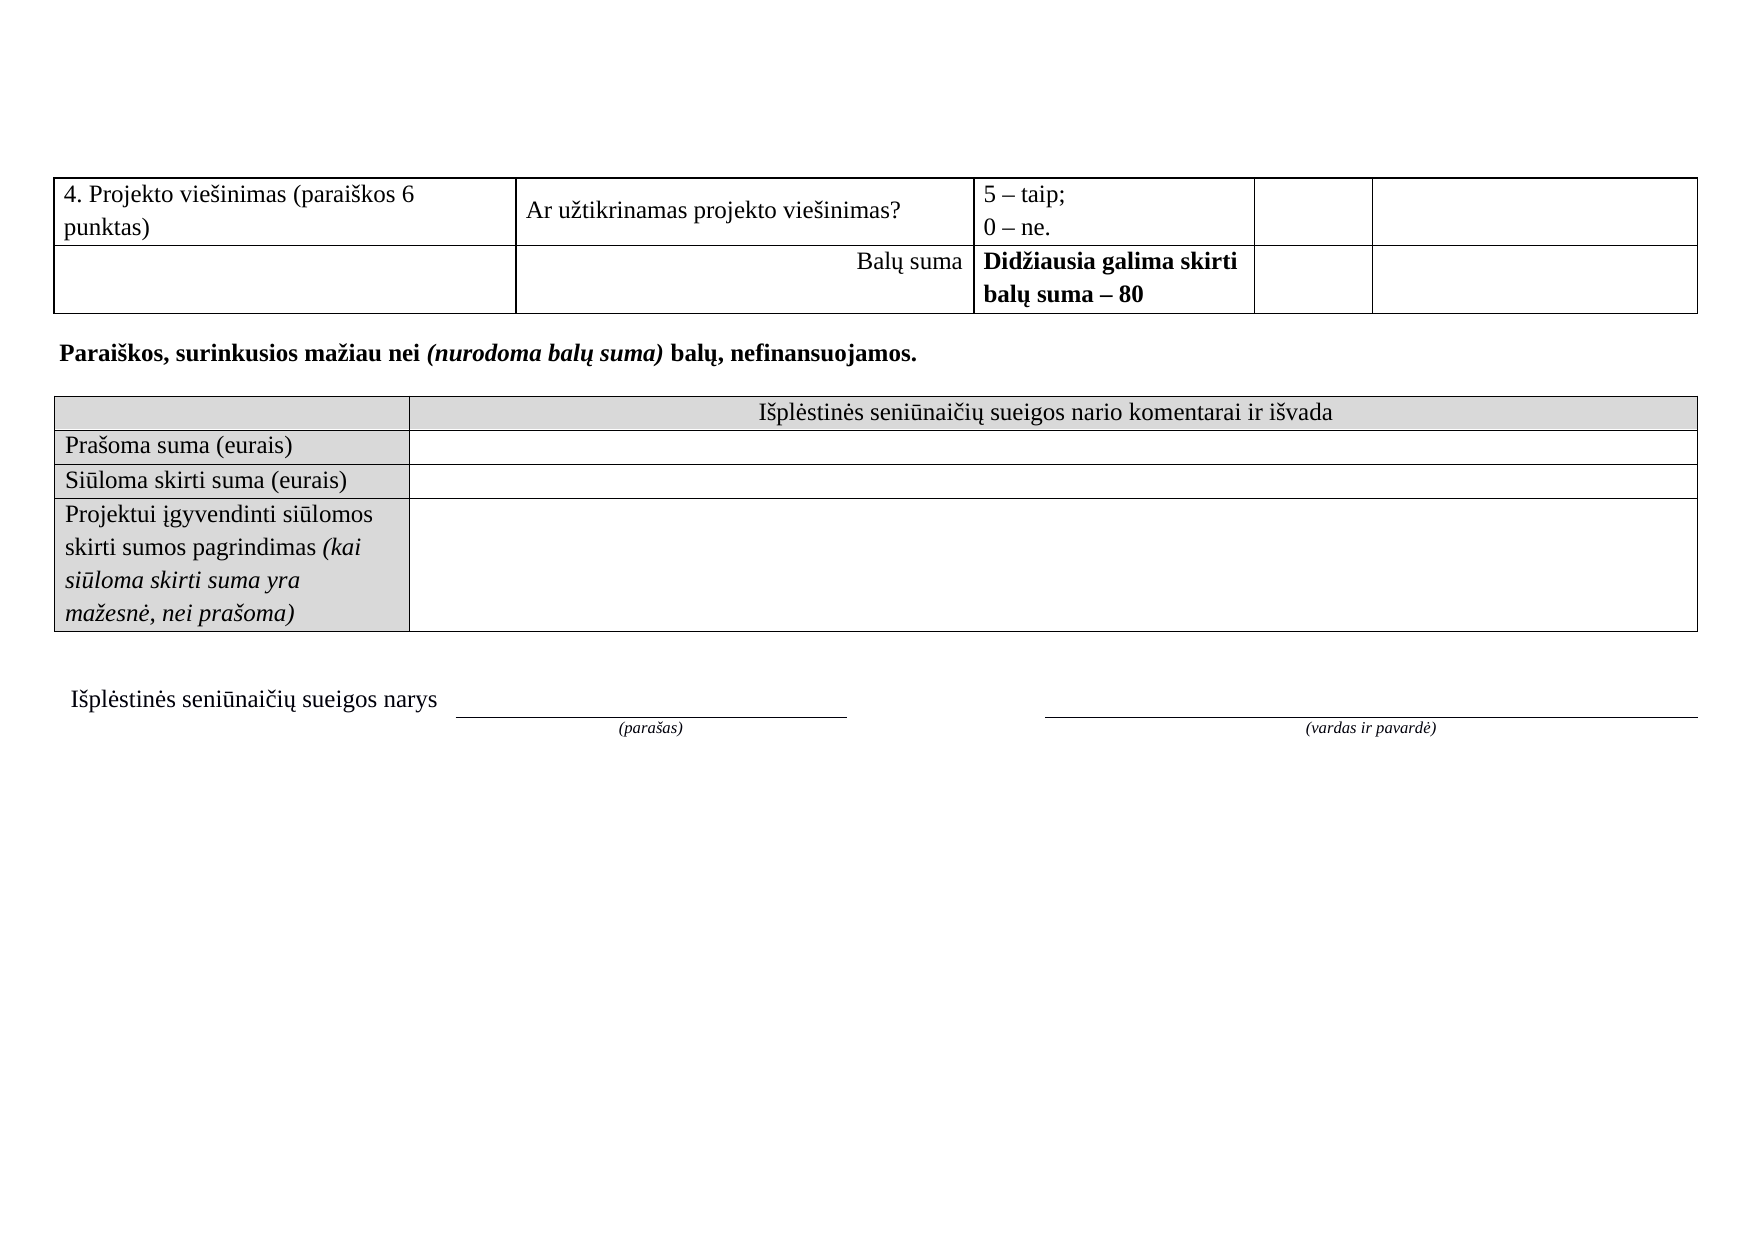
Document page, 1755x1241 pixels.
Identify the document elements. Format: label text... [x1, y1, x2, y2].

table_header [55, 397, 409, 429]
table_cell Ar užtikrinamas projekto viešinimas? [517, 179, 973, 245]
table_header [847, 684, 1045, 717]
table_cell [410, 465, 1697, 498]
text Paraiškos, surinkusios mažiau nei (nurodoma balų suma) balų, nefinansuojamos. [59, 338, 1636, 367]
table_cell [1373, 179, 1697, 245]
table_header [1045, 684, 1698, 717]
table_cell Didžiausia galima skirti balų suma – 80 [975, 246, 1254, 312]
table_cell [59, 717, 456, 751]
table_cell [1255, 246, 1372, 312]
table_cell [410, 499, 1697, 631]
table_header Išplėstinės seniūnaičių sueigos nario komentarai ir išvada [410, 397, 1697, 429]
table_cell Siūloma skirti suma (eurais) [55, 465, 409, 498]
table_header [456, 684, 847, 717]
table_cell [1255, 179, 1372, 245]
table_cell [410, 431, 1697, 464]
table_cell Balų suma [517, 246, 973, 312]
table_cell Prašoma suma (eurais) [55, 431, 409, 464]
table_cell Projektui įgyvendinti siūlomos skirti sumos pagrindimas (kai siūloma skirti suma yra mažesnė, nei prašoma) [55, 499, 409, 631]
table_cell [55, 246, 515, 312]
table_header Išplėstinės seniūnaičių sueigos narys [59, 684, 456, 717]
table_cell 5 – taip; 0 – ne. [975, 179, 1254, 245]
table_cell [847, 717, 1045, 751]
table_cell (parašas) [456, 718, 847, 751]
table_cell 4. Projekto viešinimas (paraiškos 6 punktas) [55, 179, 515, 245]
table_cell (vardas ir pavardė) [1045, 718, 1698, 751]
table_cell [1373, 246, 1697, 312]
